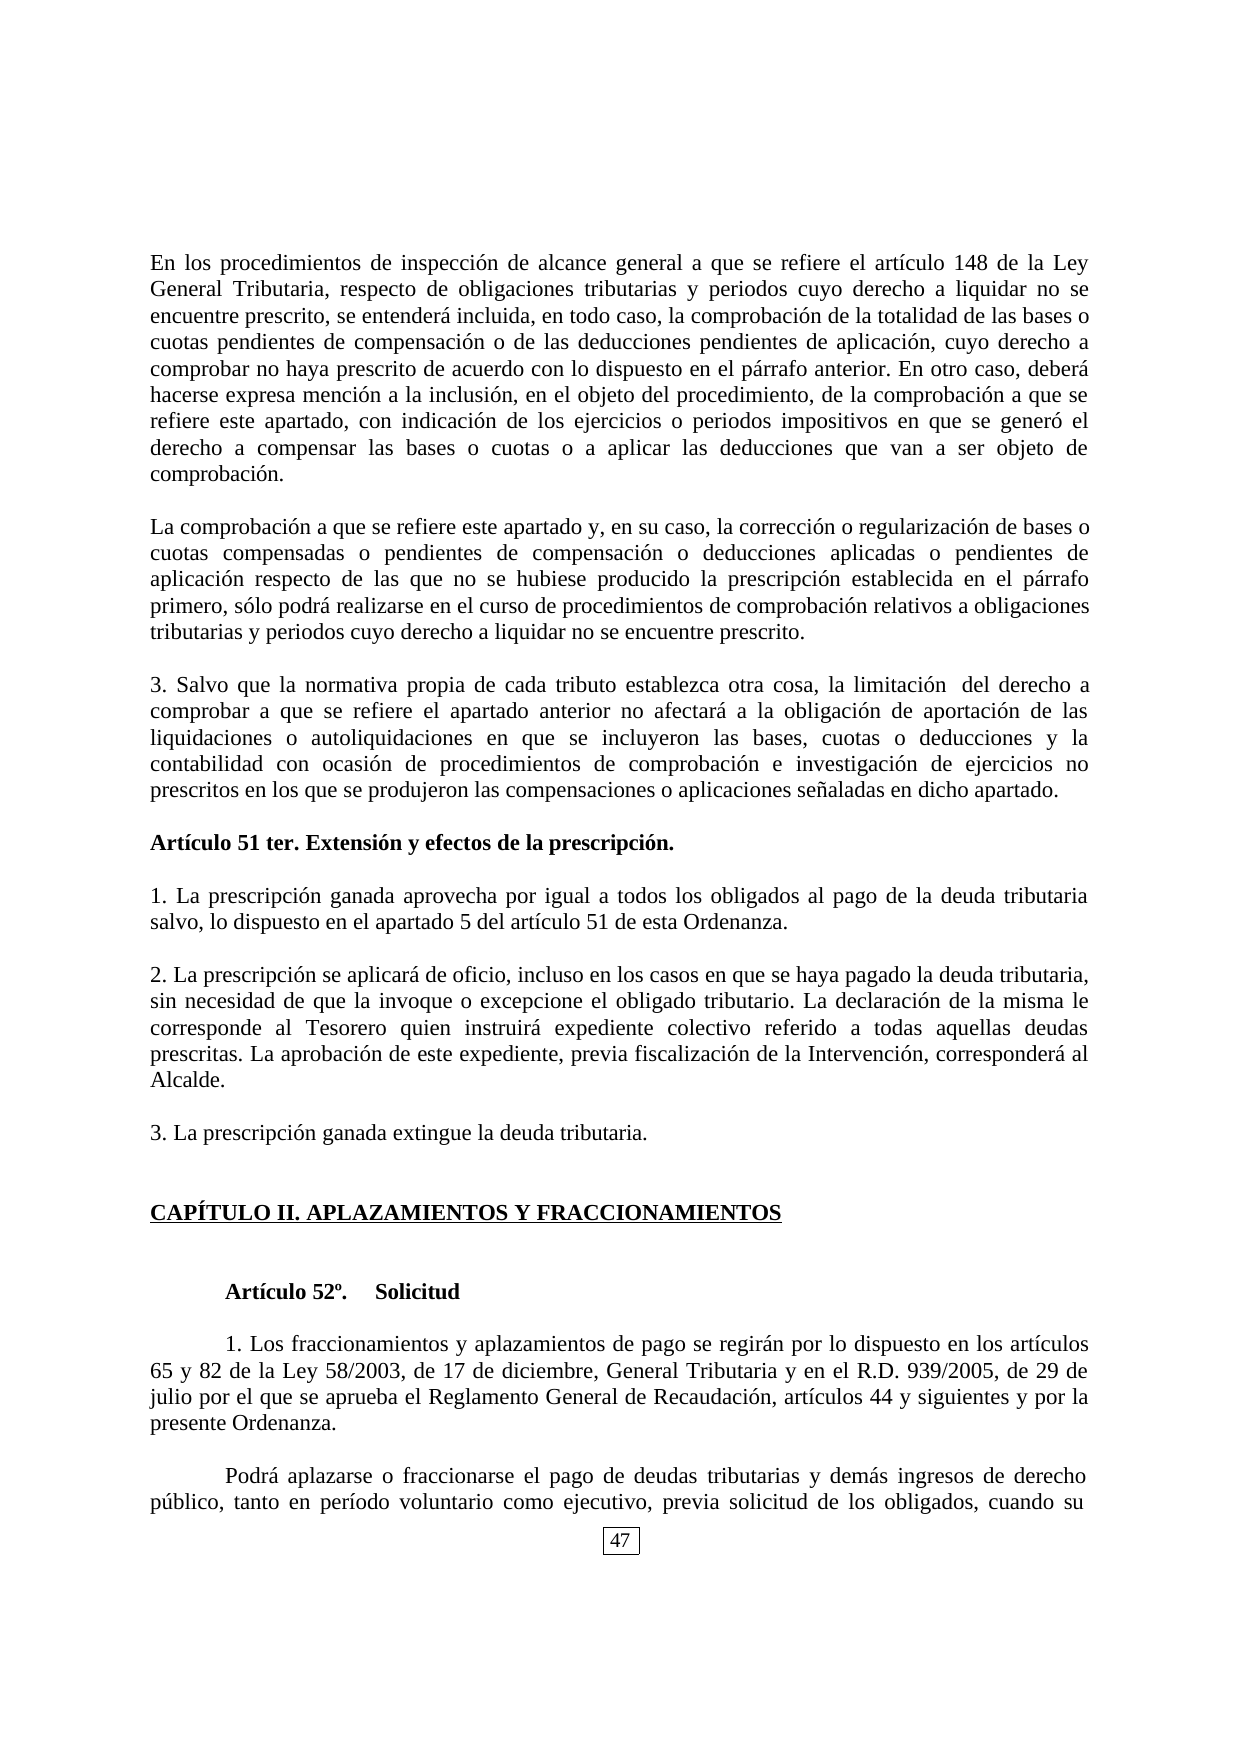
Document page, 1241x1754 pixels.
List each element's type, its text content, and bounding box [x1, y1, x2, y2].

list La prescripción ganada extingue la deuda tributaria. [150, 1119, 1103, 1146]
list Salvo que la normativa propia de cada tributo establezca otra cosa, la limitación del derecho a comprobar a que se refiere el apartado anterior no afectará a la obligación de aportación de las liquidaciones o autoliquidaciones en que se incluyeron las bases, cuotas o deducciones y la contabilidad con ocasión de procedimientos de comprobación e investigación de ejercicios no prescritos en los que se produjeron las compensaciones o aplicaciones señaladas en dicho apartado. [150, 671, 1091, 803]
text La comprobación a que se refiere este apartado y, en su caso, la corrección o regularización de bases o cuotas compensadas o pendientes de compensación o deducciones aplicadas o pendientes de aplicación respecto de las que no se hubiese producido la prescripción establecida en el párrafo primero, sólo podrá realizarse en el curso de procedimientos de comprobación relativos a obligaciones tributarias y periodos cuyo derecho a liquidar no se encuentre prescrito. [150, 513, 1091, 644]
list Los fraccionamientos y aplazamientos de pago se regirán por lo dispuesto en los artículos 65 y 82 de la Ley 58/2003, de 17 de diciembre, General Tributaria y en el R.D. 939/2005, de 29 de julio por el que se aprueba el Reglamento General de Recaudación, artículos 44 y siguientes y por la presente Ordenanza. [150, 1330, 1091, 1436]
list La prescripción se aplicará de oficio, incluso en los casos en que se haya pagado la deuda tributaria, sin necesidad de que la invoque o excepcione el obligado tributario. La declaración de la misma le corresponde al Tesorero quien instruirá expediente colectivo referido a todas aquellas deudas prescritas. La aprobación de este expediente, previa fiscalización de la Intervención, corresponderá al Alcalde. [150, 961, 1090, 1093]
subtitle Artículo 52º. Solicitud [225, 1278, 1103, 1304]
list La prescripción ganada aprovecha por igual a todos los obligados al pago de la deuda tributaria salvo, lo dispuesto en el apartado 5 del artículo 51 de esta Ordenanza. [150, 882, 1090, 934]
subtitle Artículo 51 ter. Extensión y efectos de la prescripción. [150, 829, 1103, 856]
text En los procedimientos de inspección de alcance general a que se refiere el artículo 148 de la Ley General Tributaria, respecto de obligaciones tributarias y periodos cuyo derecho a liquidar no se encuentre prescrito, se entenderá incluida, en todo caso, la comprobación de la totalidad de las bases o cuotas pendientes de compensación o de las deducciones pendientes de aplicación, cuyo derecho a comprobar no haya prescrito de acuerdo con lo dispuesto en el párrafo anterior. En otro caso, deberá hacerse expresa mención a la inclusión, en el objeto del procedimiento, de la comprobación a que se refiere este apartado, con indicación de los ejercicios o periodos impositivos en que se generó el derecho a compensar las bases o cuotas o a aplicar las deducciones que van a ser objeto de comprobación. [150, 249, 1091, 486]
subtitle CAPÍTULO II. APLAZAMIENTOS Y FRACCIONAMIENTOS [150, 1199, 1103, 1225]
text Podrá aplazarse o fraccionarse el pago de deudas tributarias y demás ingresos de derecho público, tanto en período voluntario como ejecutivo, previa solicitud de los obligados, cuando su [150, 1462, 1103, 1515]
